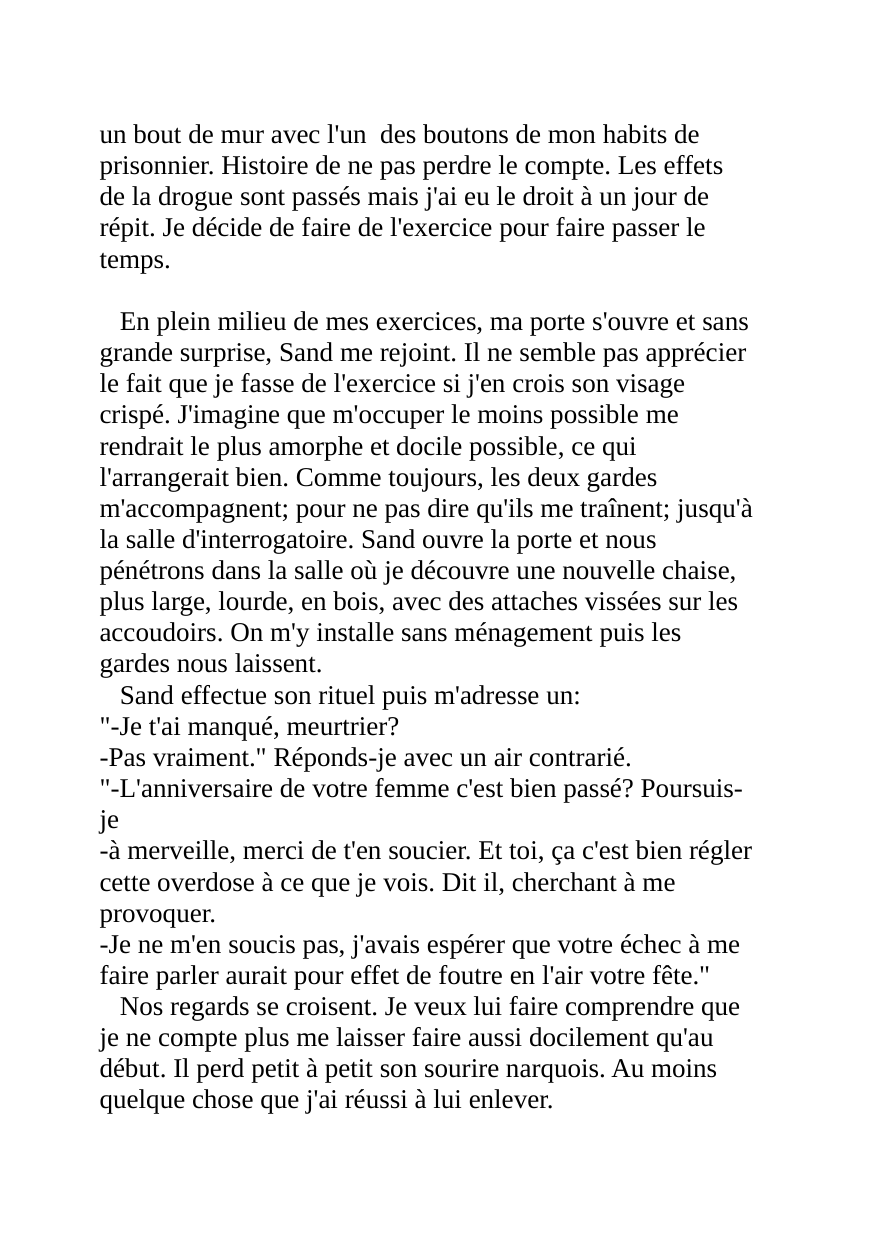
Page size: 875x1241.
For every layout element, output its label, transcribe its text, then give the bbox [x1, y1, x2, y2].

text un bout de mur avec l'un des boutons de mon habits de prisonnier. Histoire de ne pas perdre le compte. Les effets de la drogue sont passés mais j'ai eu le droit à un jour de répit. Je décide de faire de l'exercice pour faire passer le temps. [99, 118, 755, 274]
text Sand effectue son rituel puis m'adresse un: [99, 679, 755, 710]
text -à merveille, merci de t'en soucier. Et toi, ça c'est bien régler cette overdose à ce que je vois. Dit il, cherchant à me provoquer. [99, 834, 755, 928]
text "-Je t'ai manqué, meurtrier? [99, 710, 755, 741]
text Nos regards se croisent. Je veux lui faire comprendre que je ne compte plus me laisser faire aussi docilement qu'au début. Il perd petit à petit son sourire narquois. Au moins quelque chose que j'ai réussi à lui enlever. [99, 990, 755, 1115]
text -Pas vraiment." Réponds-je avec un air contrarié. [99, 741, 755, 772]
text En plein milieu de mes exercices, ma porte s'ouvre et sans grande surprise, Sand me rejoint. Il ne semble pas apprécier le fait que je fasse de l'exercice si j'en crois son visage crispé. J'imagine que m'occuper le moins possible me rendrait le plus amorphe et docile possible, ce qui l'arrangerait bien. Comme toujours, les deux gardes m'accompagnent; pour ne pas dire qu'ils me traînent; jusqu'à la salle d'interrogatoire. Sand ouvre la porte et nous pénétrons dans la salle où je découvre une nouvelle chaise, plus large, lourde, en bois, avec des attaches vissées sur les accoudoirs. On m'y installe sans ménagement puis les gardes nous laissent. [99, 305, 755, 679]
text -Je ne m'en soucis pas, j'avais espérer que votre échec à me faire parler aurait pour effet de foutre en l'air votre fête." [99, 928, 755, 990]
text "-L'anniversaire de votre femme c'est bien passé? Poursuis-je [99, 772, 755, 834]
